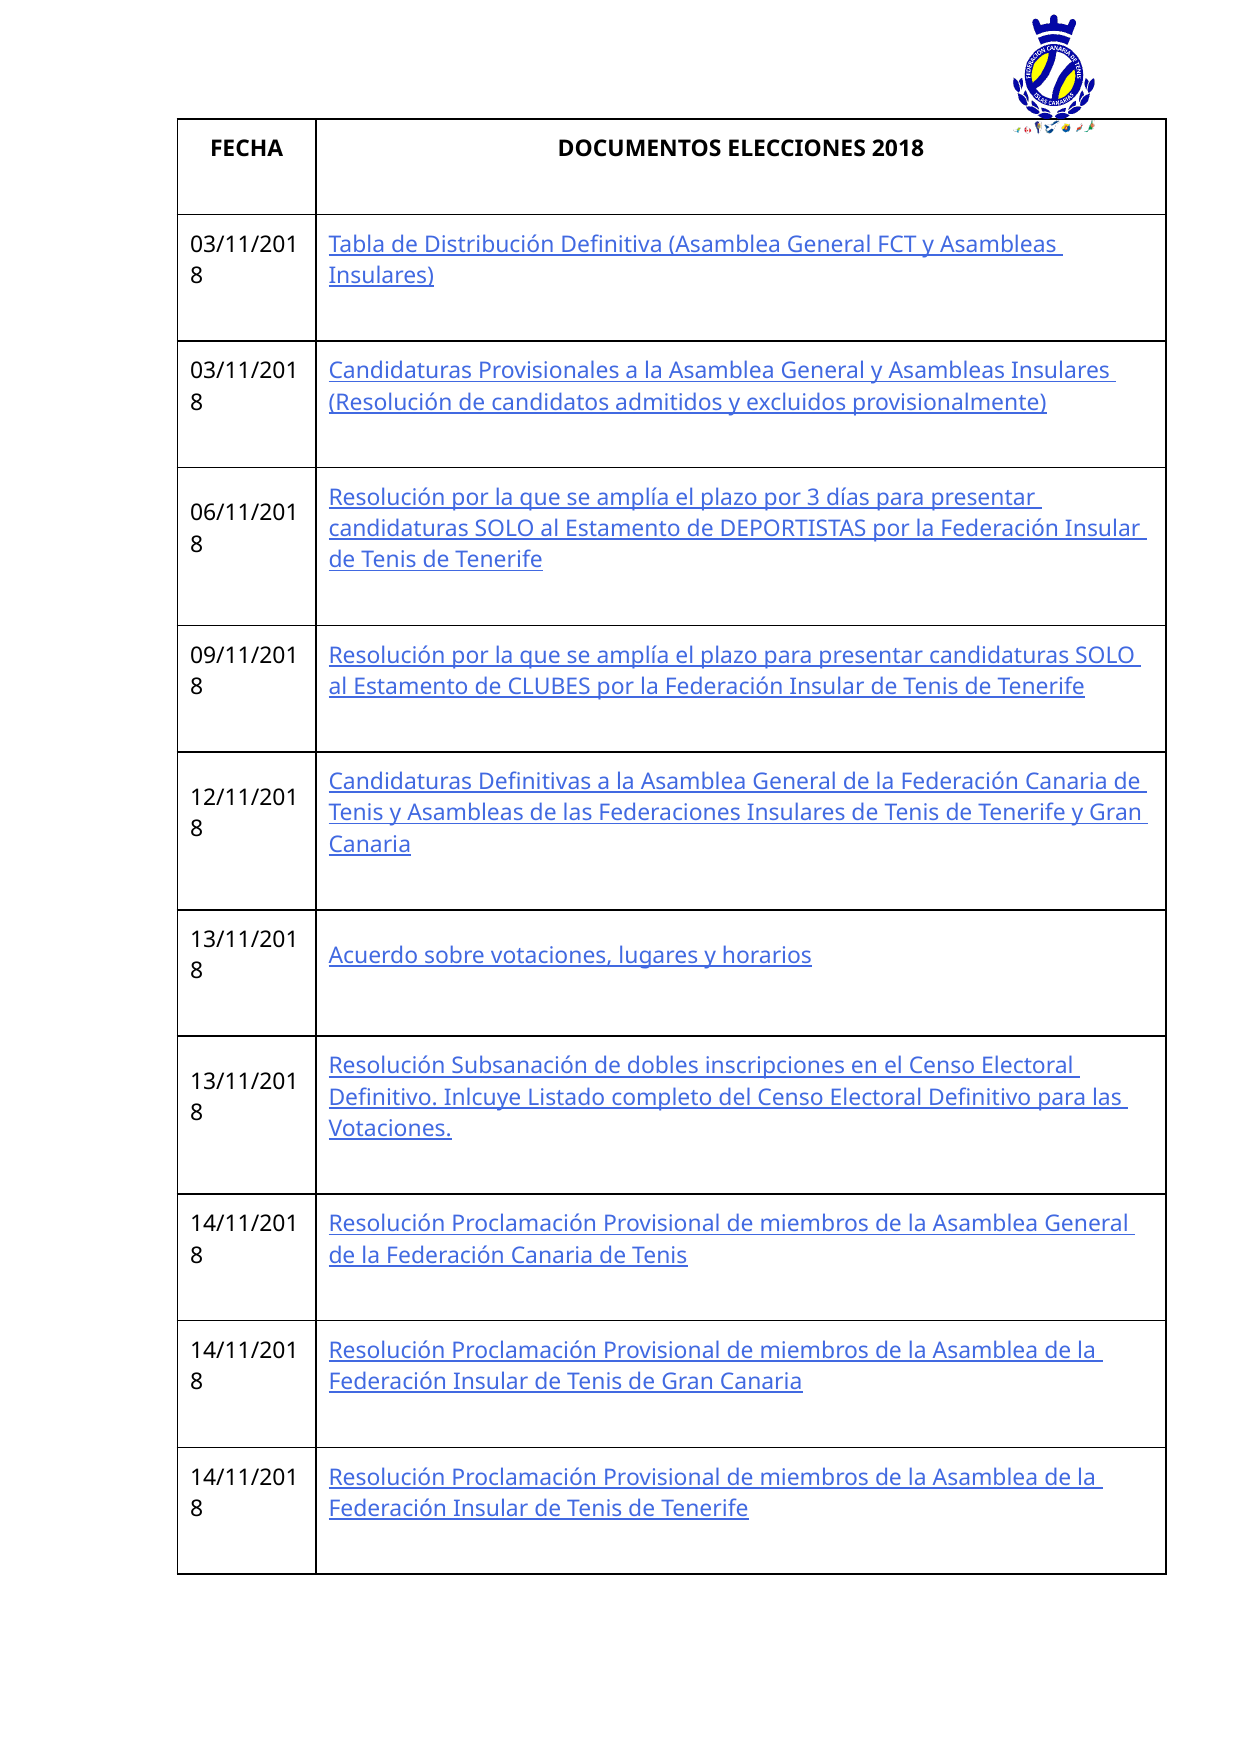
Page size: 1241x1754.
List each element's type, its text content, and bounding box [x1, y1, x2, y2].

table_cell Resolución Proclamación Provisional de miembros de la Asamblea General de la Federación Canaria de Tenis [317, 1195, 1165, 1320]
table_cell Resolución Proclamación Provisional de miembros de la Asamblea de la Federación Insular de Tenis de Tenerife [317, 1448, 1165, 1573]
table_cell Tabla de Distribución Definitiva (Asamblea General FCT y Asambleas Insulares) [317, 215, 1165, 340]
table_cell Resolución Proclamación Provisional de miembros de la Asamblea de la Federación Insular de Tenis de Gran Canaria [317, 1321, 1165, 1446]
table_cell Resolución Subsanación de dobles inscripciones en el Censo Electoral Definitivo. Inlcuye Listado completo del Censo Electoral Definitivo para las Votaciones. [317, 1037, 1165, 1193]
table_cell 03/11/2018 [178, 342, 315, 467]
table_cell 12/11/2018 [178, 753, 315, 909]
table_cell Candidaturas Definitivas a la Asamblea General de la Federación Canaria de Tenis y Asambleas de las Federaciones Insulares de Tenis de Tenerife y Gran Canaria [317, 753, 1165, 909]
table_cell 03/11/2018 [178, 215, 315, 340]
table_cell Resolución por la que se amplía el plazo por 3 días para presentar candidaturas SOLO al Estamento de DEPORTISTAS por la Federación Insular de Tenis de Tenerife [317, 468, 1165, 624]
table_cell Candidaturas Provisionales a la Asamblea General y Asambleas Insulares (Resolución de candidatos admitidos y excluidos provisionalmente) [317, 342, 1165, 467]
table_header FECHA [178, 120, 315, 213]
table_cell 09/11/2018 [178, 626, 315, 751]
table_cell 13/11/2018 [178, 1037, 315, 1193]
table_cell Acuerdo sobre votaciones, lugares y horarios [317, 911, 1165, 1035]
table_header DOCUMENTOS ELECCIONES 2018 [317, 120, 1165, 213]
table_cell 14/11/2018 [178, 1321, 315, 1446]
table_cell 06/11/2018 [178, 468, 315, 624]
table_cell 14/11/2018 [178, 1195, 315, 1320]
table_cell 13/11/2018 [178, 911, 315, 1035]
table_cell Resolución por la que se amplía el plazo para presentar candidaturas SOLO al Estamento de CLUBES por la Federación Insular de Tenis de Tenerife [317, 626, 1165, 751]
table_cell 14/11/2018 [178, 1448, 315, 1573]
